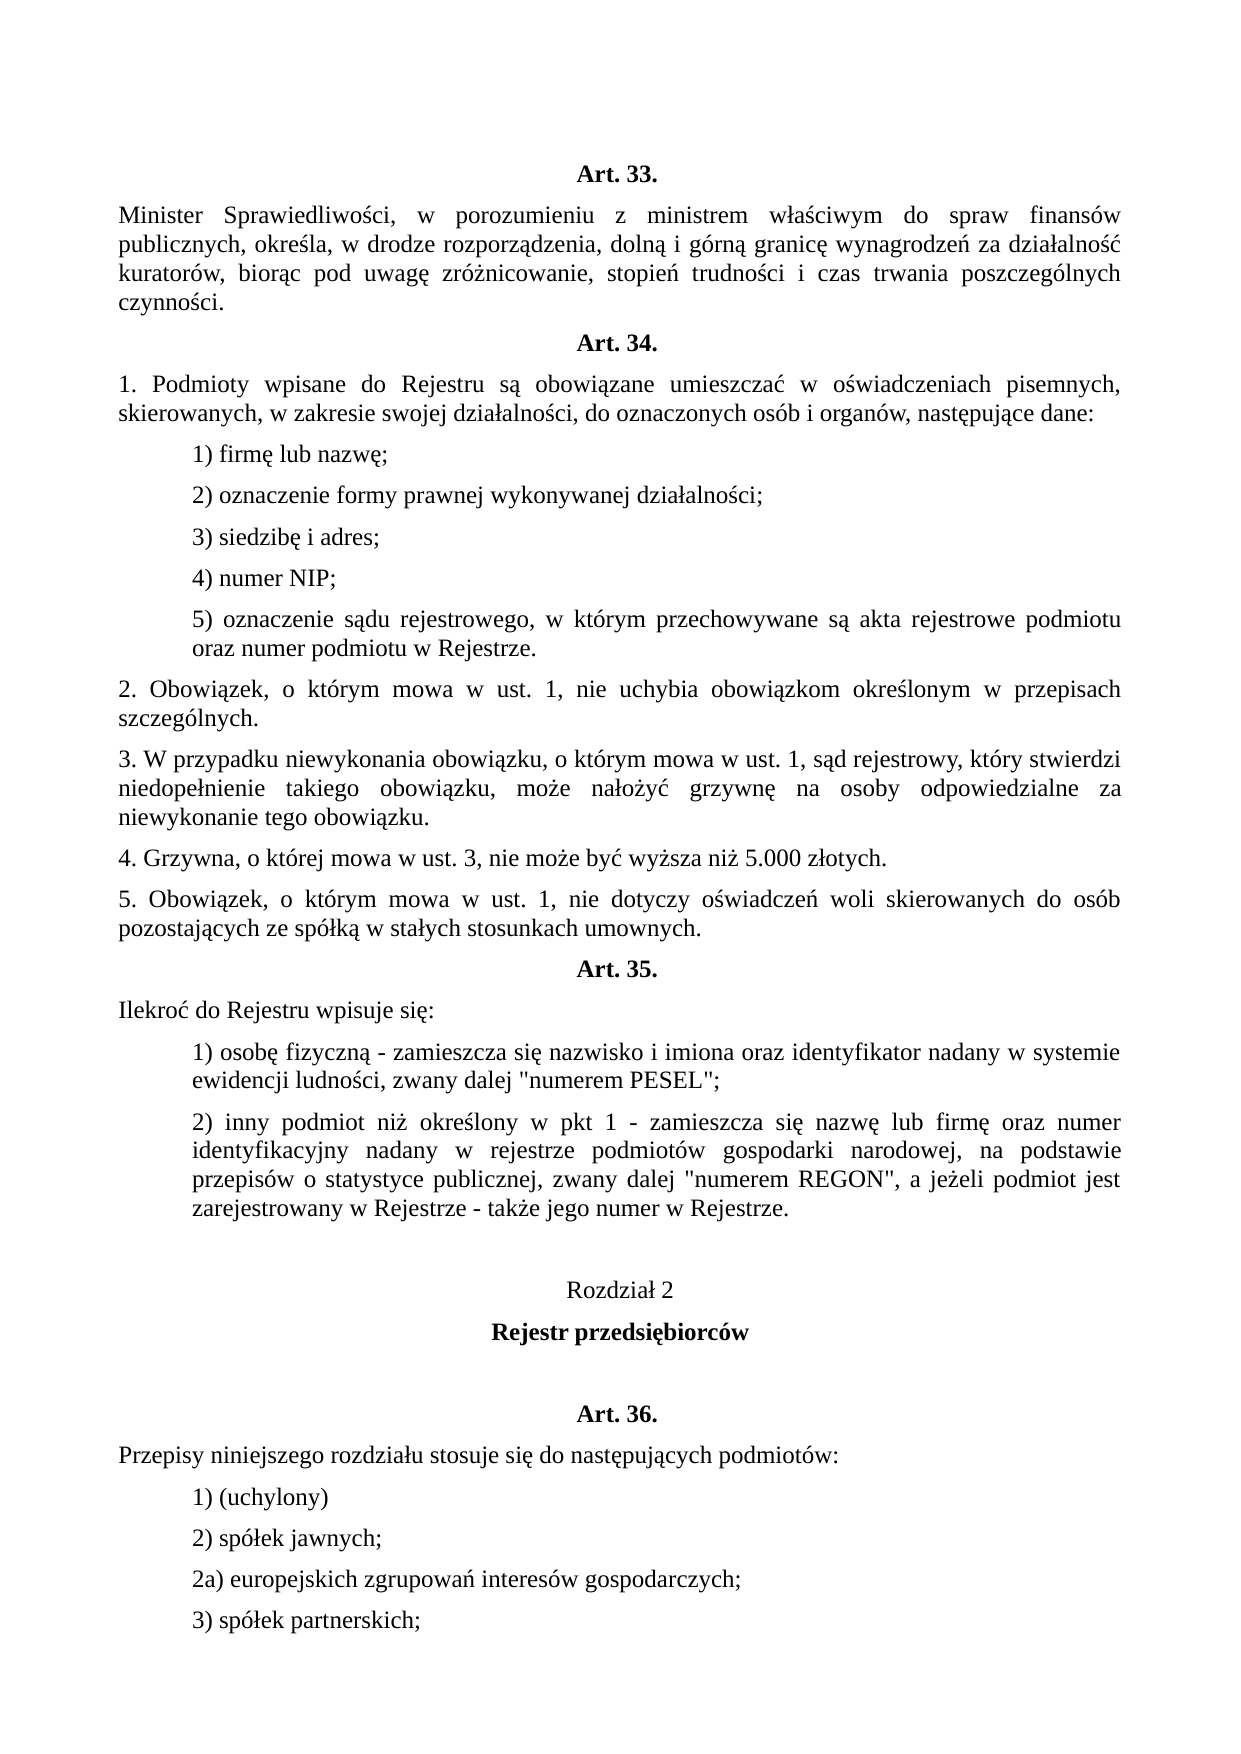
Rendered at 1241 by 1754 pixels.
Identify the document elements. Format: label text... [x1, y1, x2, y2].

text Ilekroć do Rejestru wpisuje się: [118, 996, 1122, 1024]
text Art. 34. [118, 328, 1122, 357]
list 5) oznaczenie sądu rejestrowego, w którym przechowywane są akta rejestrowe podmiotu oraz numer podmiotu w Rejestrze. [162, 604, 1122, 662]
text Przepisy niniejszego rozdziału stosuje się do następujących podmiotów: [118, 1441, 1122, 1469]
list 2) oznaczenie formy prawnej wykonywanej działalności; [162, 481, 1122, 509]
text Rejestr przedsiębiorców [118, 1317, 1122, 1346]
text 3. W przypadku niewykonania obowiązku, o którym mowa w ust. 1, sąd rejestrowy, który stwierdzi niedopełnienie takiego obowiązku, może nałożyć grzywnę na osoby odpowiedzialne za niewykonanie tego obowiązku. [118, 744, 1122, 831]
list 2) inny podmiot niż określony w pkt 1 - zamieszcza się nazwę lub firmę oraz numer identyfikacyjny nadany w rejestrze podmiotów gospodarki narodowej, na podstawie przepisów o statystyce publicznej, zwany dalej "numerem REGON", a jeżeli podmiot jest zarejestrowany w Rejestrze - także jego numer w Rejestrze. [162, 1107, 1122, 1222]
text 2. Obowiązek, o którym mowa w ust. 1, nie uchybia obowiązkom określonym w przepisach szczególnych. [118, 674, 1122, 732]
list 3) siedzibę i adres; [162, 522, 1122, 551]
text Art. 33. [118, 159, 1122, 188]
list 3) spółek partnerskich; [162, 1606, 1122, 1634]
text Minister Sprawiedliwości, w porozumieniu z ministrem właściwym do spraw finansów publicznych, określa, w drodze rozporządzenia, dolną i górną granicę wynagrodzeń za działalność kuratorów, biorąc pod uwagę zróżnicowanie, stopień trudności i czas trwania poszczególnych czynności. [118, 201, 1122, 316]
text Rozdział 2 [118, 1276, 1122, 1304]
list 4) numer NIP; [162, 563, 1122, 592]
text 5. Obowiązek, o którym mowa w ust. 1, nie dotyczy oświadczeń woli skierowanych do osób pozostających ze spółką w stałych stosunkach umownych. [118, 884, 1122, 942]
list 1) firmę lub nazwę; [162, 439, 1122, 468]
text Art. 36. [118, 1399, 1122, 1428]
text Art. 35. [118, 954, 1122, 983]
text 1. Podmioty wpisane do Rejestru są obowiązane umieszczać w oświadczeniach pisemnych, skierowanych, w zakresie swojej działalności, do oznaczonych osób i organów, następujące dane: [118, 369, 1122, 427]
list 1) osobę fizyczną - zamieszcza się nazwisko i imiona oraz identyfikator nadany w systemie ewidencji ludności, zwany dalej "numerem PESEL"; [162, 1037, 1122, 1094]
list 1) (uchylony) [162, 1482, 1122, 1511]
text 4. Grzywna, o której mowa w ust. 3, nie może być wyższa niż 5.000 złotych. [118, 843, 1122, 872]
list 2a) europejskich zgrupowań interesów gospodarczych; [162, 1564, 1122, 1593]
list 2) spółek jawnych; [162, 1523, 1122, 1552]
